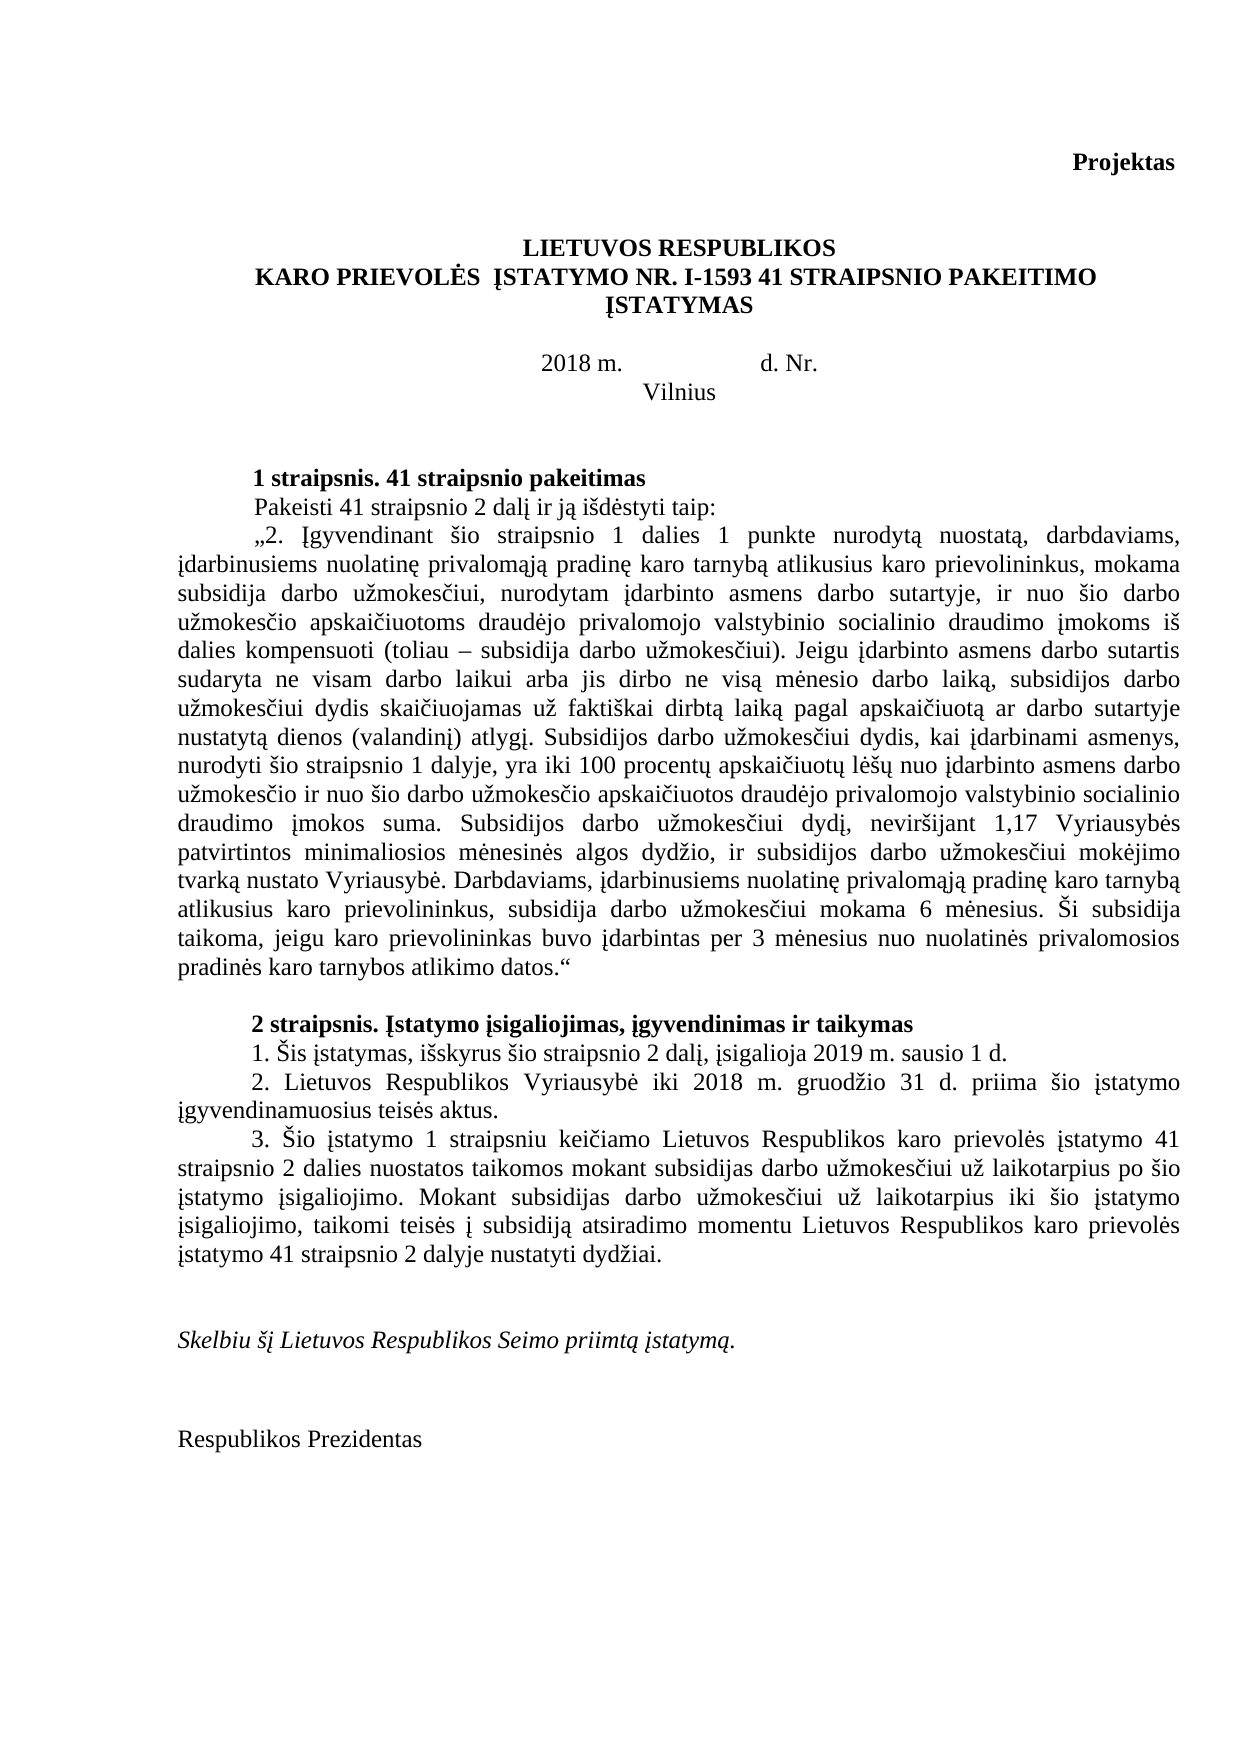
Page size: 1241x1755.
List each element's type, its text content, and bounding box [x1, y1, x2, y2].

text Vilnius [177, 377, 1181, 406]
text 3. Šio įstatymo 1 straipsniu keičiamo Lietuvos Respublikos karo prievolės įstatymo 41 straipsnio 2 dalies nuostatos taikomos mokant subsidijas darbo užmokesčiui už laikotarpius po šio įstatymo įsigaliojimo. Mokant subsidijas darbo užmokesčiui už laikotarpius iki šio įstatymo įsigaliojimo, taikomi teisės į subsidiją atsiradimo momentu Lietuvos Respublikos karo prievolės įstatymo 41 straipsnio 2 dalyje nustatyti dydžiai. [177, 1124, 1181, 1268]
text 2018 m. d. Nr. [177, 348, 1181, 377]
text 1 straipsnis. 41 straipsnio pakeitimas [252, 463, 1186, 492]
text 2 straipsnis. Įstatymo įsigaliojimas, įgyvendinimas ir taikymas [177, 1009, 1181, 1038]
text „2. Įgyvendinant šio straipsnio 1 dalies 1 punkte nurodytą nuostatą, darbdaviams, įdarbinusiems nuolatinę privalomąją pradinę karo tarnybą atlikusius karo prievolininkus, mokama subsidija darbo užmokesčiui, nurodytam įdarbinto asmens darbo sutartyje, ir nuo šio darbo užmokesčio apskaičiuotoms draudėjo privalomojo valstybinio socialinio draudimo įmokoms iš dalies kompensuoti (toliau – subsidija darbo užmokesčiui). Jeigu įdarbinto asmens darbo sutartis sudaryta ne visam darbo laikui arba jis dirbo ne visą mėnesio darbo laiką, subsidijos darbo užmokesčiui dydis skaičiuojamas už faktiškai dirbtą laiką pagal apskaičiuotą ar darbo sutartyje nustatytą dienos (valandinį) atlygį. Subsidijos darbo užmokesčiui dydis, kai įdarbinami asmenys, nurodyti šio straipsnio 1 dalyje, yra iki 100 procentų apskaičiuotų lėšų nuo įdarbinto asmens darbo užmokesčio ir nuo šio darbo užmokesčio apskaičiuotos draudėjo privalomojo valstybinio socialinio draudimo įmokos suma. Subsidijos darbo užmokesčiui dydį, neviršijant 1,17 Vyriausybės patvirtintos minimaliosios mėnesinės algos dydžio, ir subsidijos darbo užmokesčiui mokėjimo tvarką nustato Vyriausybė. Darbdaviams, įdarbinusiems nuolatinę privalomąją pradinę karo tarnybą atlikusius karo prievolininkus, subsidija darbo užmokesčiui mokama 6 mėnesius. Ši subsidija taikoma, jeigu karo prievolininkas buvo įdarbintas per 3 mėnesius nuo nuolatinės privalomosios pradinės karo tarnybos atlikimo datos.“ [177, 521, 1181, 981]
text LIETUVOS RESPUBLIKOS [177, 233, 1181, 262]
text ĮSTATYMAS [177, 291, 1181, 319]
text 1. Šis įstatymas, išskyrus šio straipsnio 2 dalį, įsigalioja 2019 m. sausio 1 d. [177, 1038, 1181, 1067]
text Skelbiu šį Lietuvos Respublikos Seimo priimtą įstatymą. [177, 1326, 1181, 1354]
text KARO PRIEVOLĖS ĮSTATYMO NR. I-1593 41 STRAIPSNIO PAKEITIMO [177, 262, 1181, 291]
text Projektas [717, 147, 1181, 176]
text Pakeisti 41 straipsnio 2 dalį ir ją išdėstyti taip: [177, 492, 1181, 521]
text 2. Lietuvos Respublikos Vyriausybė iki 2018 m. gruodžio 31 d. priima šio įstatymo įgyvendinamuosius teisės aktus. [177, 1067, 1181, 1124]
text Respublikos Prezidentas [177, 1424, 1181, 1453]
